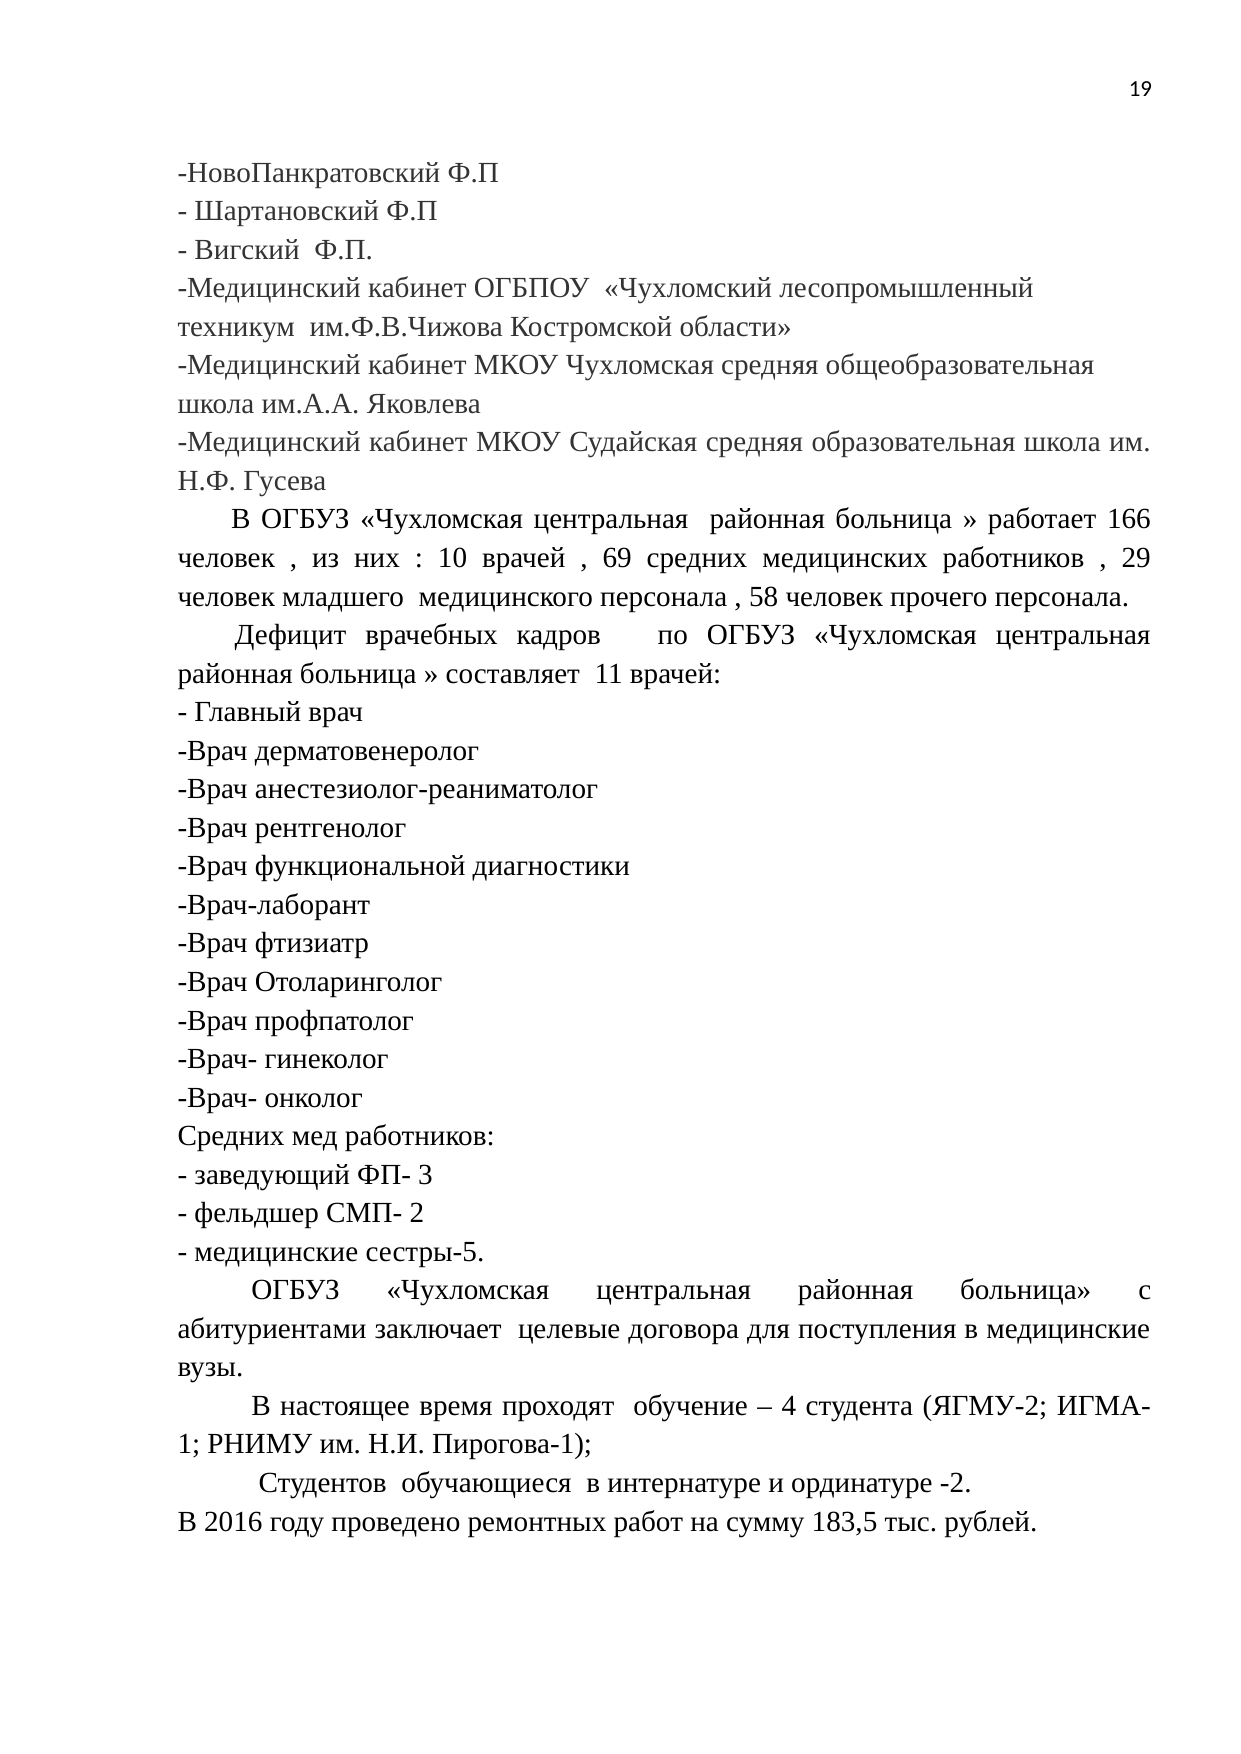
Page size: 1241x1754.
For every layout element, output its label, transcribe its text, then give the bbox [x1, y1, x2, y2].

text Дефицит врачебных кадров по ОГБУЗ «Чухломская центральная районная больница » составляет 11 врачей: [177, 617, 1152, 689]
text -Врач функциональной диагностики [177, 848, 1152, 882]
text - фельдшер СМП- 2 [177, 1195, 1152, 1229]
text -Врач фтизиатр [177, 926, 1152, 959]
text - медицинские сестры-5. [177, 1234, 1152, 1267]
text Студентов обучающиеся в интернатуре и ординатуре -2. [177, 1465, 1152, 1499]
text -Врач-лаборант [177, 887, 1152, 921]
text В ОГБУЗ «Чухломская центральная районная больница » работает 166 человек , из них : 10 врачей , 69 средних медицинских работников , 29 человек младшего медицинского персонала , 58 человек прочего персонала. [177, 502, 1152, 612]
text - заведующий ФП- 3 [177, 1157, 1152, 1190]
text -НовоПанкратовский Ф.П - Шартановский Ф.П - Вигский Ф.П. [177, 155, 1152, 265]
text -Медицинский кабинет ОГБПОУ «Чухломский лесопромышленный техникум им.Ф.В.Чижова Костромской области» -Медицинский кабинет МКОУ Чухломская средняя общеобразовательная школа им.А.А. Яковлева [177, 270, 1152, 419]
text В настоящее время проходят обучение – 4 студента (ЯГМУ-2; ИГМА- 1; РНИМУ им. Н.И. Пирогова-1); [177, 1388, 1152, 1460]
text Средних мед работников: [177, 1118, 1152, 1152]
text -Врач анестезиолог-реаниматолог [177, 771, 1152, 805]
text -Врач- гинеколог [177, 1041, 1152, 1075]
text -Врач рентгенолог [177, 810, 1152, 843]
text -Врач дерматовенеролог [177, 733, 1152, 766]
text -Врач Отоларинголог [177, 964, 1152, 998]
text ОГБУЗ «Чухломская центральная районная больница» с абитуриентами заключает целевые договора для поступления в медицинские вузы. [177, 1272, 1152, 1383]
text - Главный врач [177, 694, 1152, 728]
text -Врач профпатолог [177, 1003, 1152, 1036]
text -Медицинский кабинет МКОУ Судайская средняя образовательная школа им. Н.Ф. Гусева [177, 424, 1152, 497]
text В 2016 году проведено ремонтных работ на сумму 183,5 тыс. рублей. [177, 1504, 1152, 1537]
text -Врач- онколог [177, 1080, 1152, 1113]
